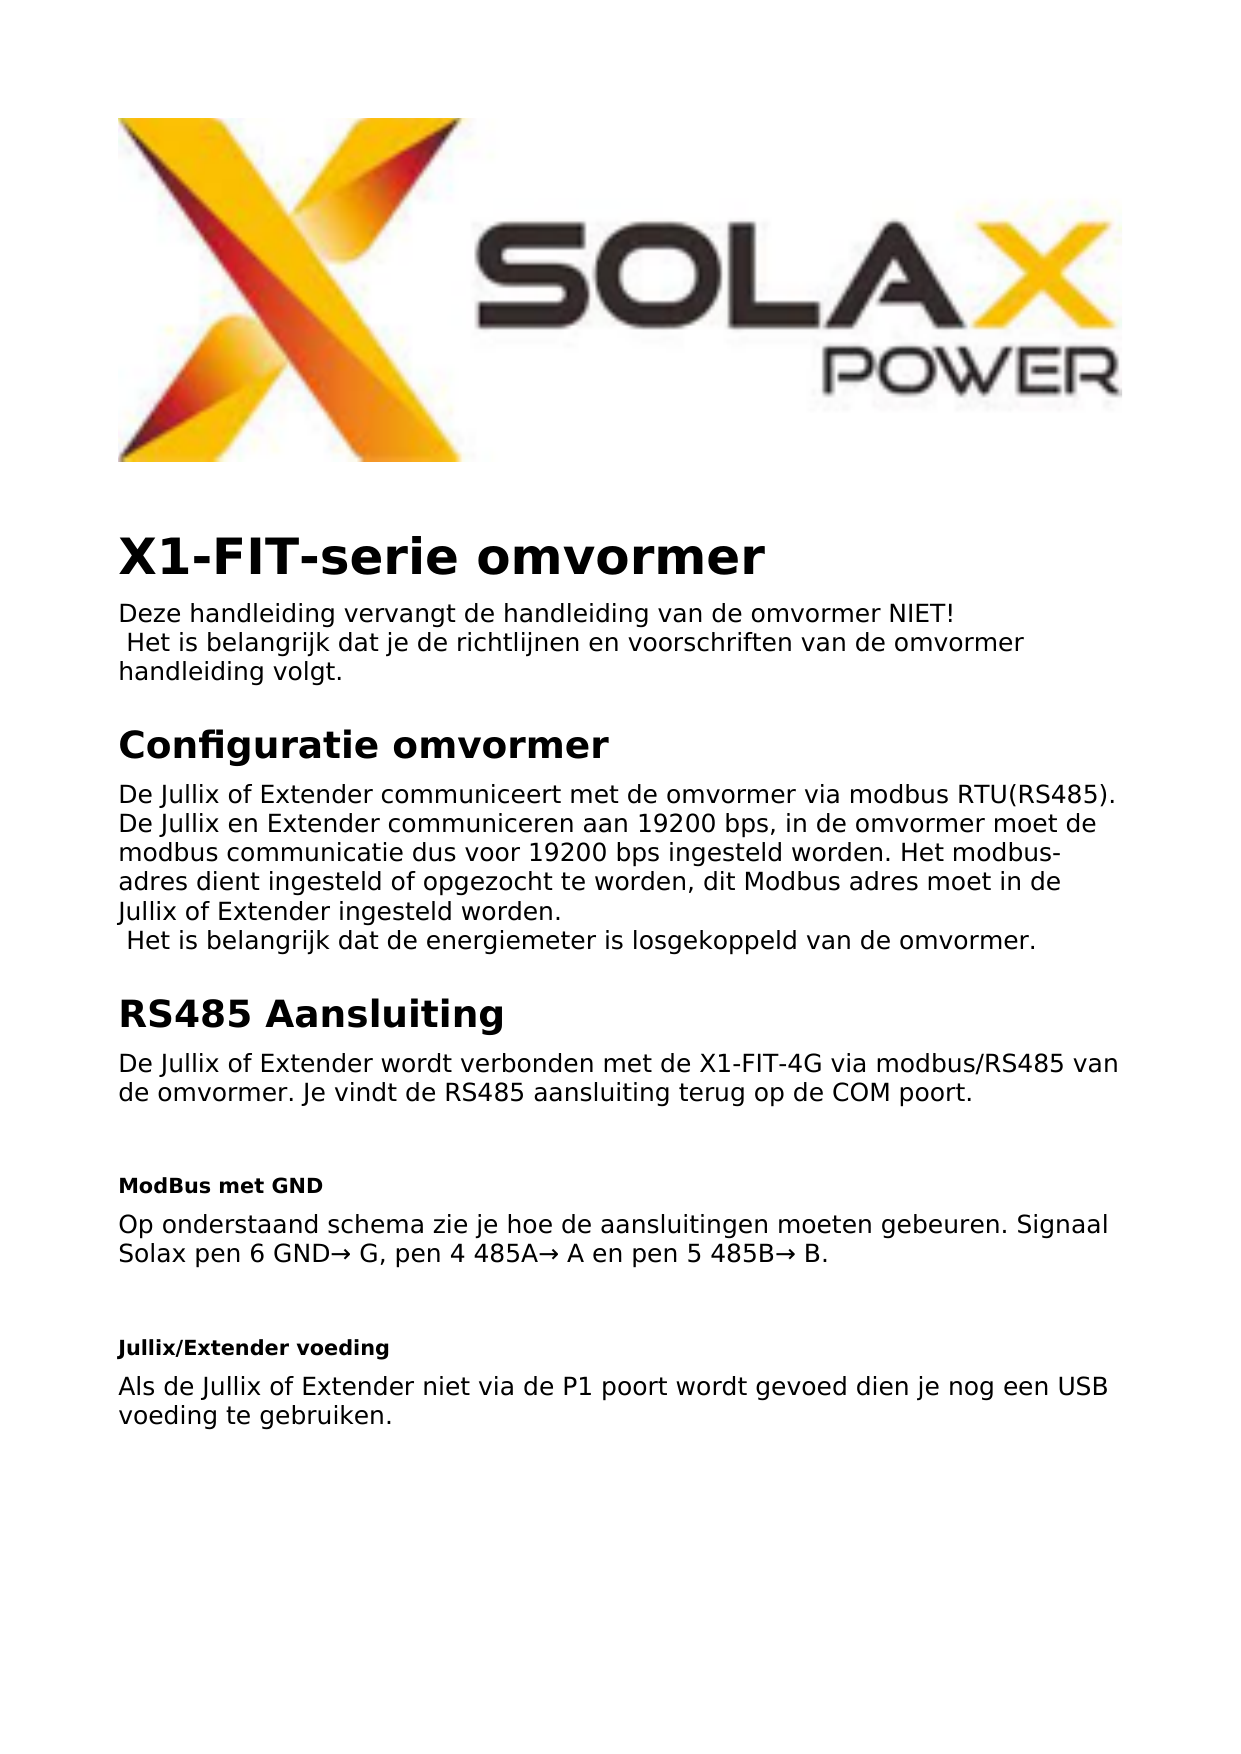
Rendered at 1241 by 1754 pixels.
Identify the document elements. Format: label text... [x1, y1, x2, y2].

text Op onderstaand schema zie je hoe de aansluitingen moeten gebeuren. Signaal Solax pen 6 GND→ G, pen 4 485A→ A en pen 5 485B→ B. [118, 1211, 1122, 1298]
subtitle Configuratie omvormer [118, 724, 1122, 768]
text Deze handleiding vervangt de handleiding van de omvormer NIET! Het is belangrijk dat je de richtlijnen en voorschriften van de omvormer handleiding volgt. [118, 599, 1122, 686]
text De Jullix of Extender communiceert met de omvormer via modbus RTU(RS485). De Jullix en Extender communiceren aan 19200 bps, in de omvormer moet de modbus communicatie dus voor 19200 bps ingesteld worden. Het modbus-adres dient ingesteld of opgezocht te worden, dit Modbus adres moet in de Jullix of Extender ingesteld worden. Het is belangrijk dat de energiemeter is losgekoppeld van de omvormer. [118, 780, 1122, 955]
subtitle RS485 Aansluiting [118, 993, 1122, 1036]
picture [118, 118, 1123, 462]
subtitle Jullix/Extender voeding [118, 1336, 1122, 1360]
subtitle X1-FIT-serie omvormer [118, 528, 1122, 586]
text Als de Jullix of Extender niet via de P1 poort wordt gevoed dien je nog een USB voeding te gebruiken. [118, 1372, 1122, 1460]
subtitle ModBus met GND [118, 1174, 1122, 1198]
text De Jullix of Extender wordt verbonden met de X1-FIT-4G via modbus/RS485 van de omvormer. Je vindt de RS485 aansluiting terug op de COM poort. [118, 1049, 1122, 1136]
